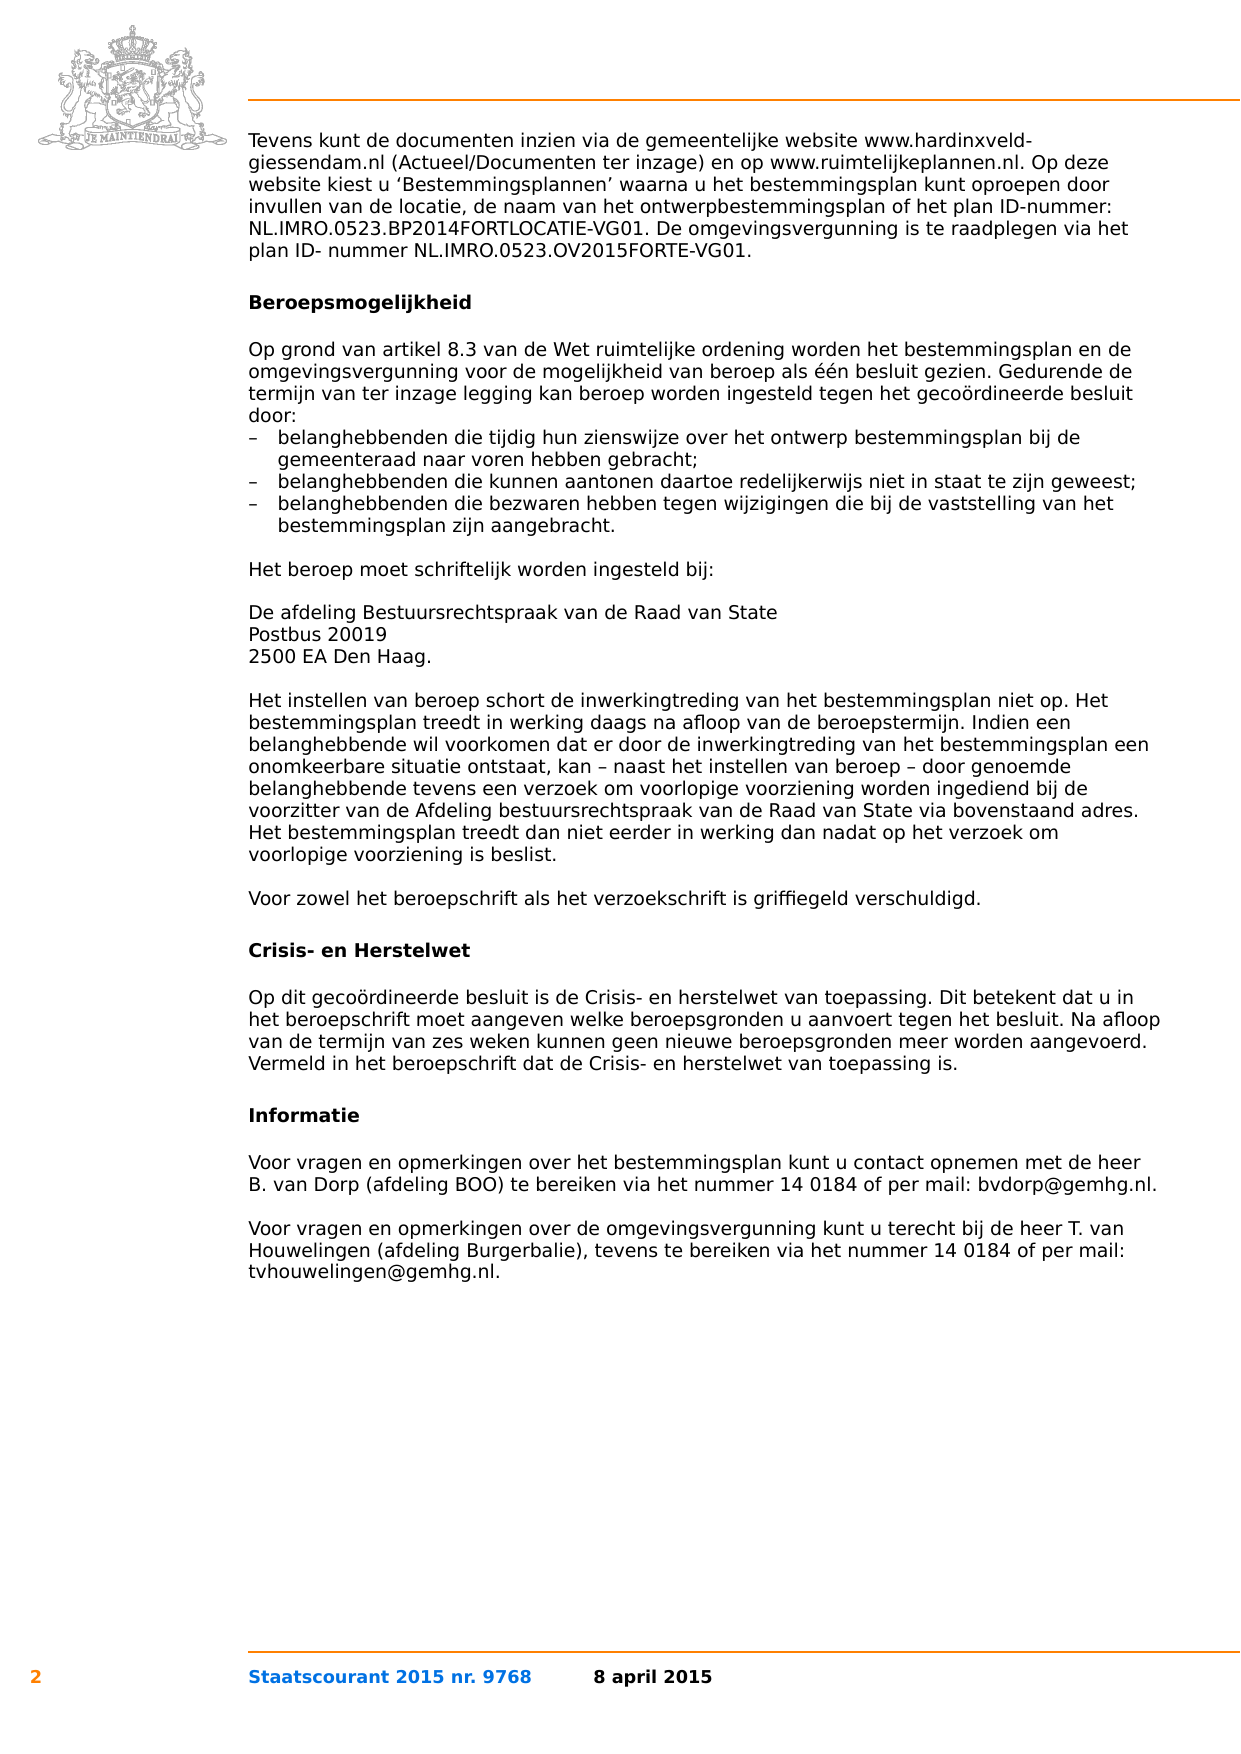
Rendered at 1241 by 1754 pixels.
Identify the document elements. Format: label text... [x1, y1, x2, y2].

text Voor vragen en opmerkingen over de omgevingsvergunning kunt u terecht bij de heer T. van Houwelingen (afdeling Burgerbalie), tevens te bereiken via het nummer 14 0184 of per mail: tvhouwelingen@gemhg.nl. [248, 1217, 1163, 1283]
text – belanghebbenden die tijdig hun zienswijze over het ontwerp bestemmingsplan bij de gemeenteraad naar voren hebben gebracht; [248, 427, 1163, 471]
picture [38, 25, 227, 150]
text Tevens kunt de documenten inzien via de gemeentelijke website www.hardinxveld-giessendam.nl (Actueel/Documenten ter inzage) en op www.ruimtelijkeplannen.nl. Op deze website kiest u ‘Bestemmingsplannen’ waarna u het bestemmingsplan kunt oproepen door invullen van de locatie, de naam van het ontwerpbestemmingsplan of het plan ID-nummer: NL.IMRO.0523.BP2014FORTLOCATIE-VG01. De omgevingsvergunning is te raadplegen via het plan ID- nummer NL.IMRO.0523.OV2015FORTE-VG01. [248, 130, 1163, 262]
text Voor vragen en opmerkingen over het bestemmingsplan kunt u contact opnemen met de heer B. van Dorp (afdeling BOO) te bereiken via het nummer 14 0184 of per mail: bvdorp@gemhg.nl. [248, 1152, 1163, 1196]
text – belanghebbenden die kunnen aantonen daartoe redelijkerwijs niet in staat te zijn geweest; [248, 471, 1163, 493]
text De afdeling Bestuursrechtspraak van de Raad van State [248, 602, 1163, 624]
text Postbus 20019 [248, 624, 1163, 646]
text Het instellen van beroep schort de inwerkingtreding van het bestemmingsplan niet op. Het bestemmingsplan treedt in werking daags na afloop van de beroepstermijn. Indien een belanghebbende wil voorkomen dat er door de inwerkingtreding van het bestemmingsplan een onomkeerbare situatie ontstaat, kan – naast het instellen van beroep – door genoemde belanghebbende tevens een verzoek om voorlopige voorziening worden ingediend bij de voorzitter van de Afdeling bestuursrechtspraak van de Raad van State via bovenstaand adres. Het bestemmingsplan treedt dan niet eerder in werking dan nadat op het verzoek om voorlopige voorziening is beslist. [248, 690, 1163, 866]
text Het beroep moet schriftelijk worden ingesteld bij: [248, 558, 1163, 580]
text 2500 EA Den Haag. [248, 646, 1163, 668]
text Op dit gecoördineerde besluit is de Crisis- en herstelwet van toepassing. Dit betekent dat u in het beroepschrift moet aangeven welke beroepsgronden u aanvoert tegen het besluit. Na afloop van de termijn van zes weken kunnen geen nieuwe beroepsgronden meer worden aangevoerd. Vermeld in het beroepschrift dat de Crisis- en herstelwet van toepassing is. [248, 987, 1163, 1075]
text – belanghebbenden die bezwaren hebben tegen wijzigingen die bij de vaststelling van het bestemmingsplan zijn aangebracht. [248, 493, 1163, 537]
text Op grond van artikel 8.3 van de Wet ruimtelijke ordening worden het bestemmingsplan en de omgevingsvergunning voor de mogelijkheid van beroep als één besluit gezien. Gedurende de termijn van ter inzage legging kan beroep worden ingesteld tegen het gecoördineerde besluit door: [248, 339, 1163, 427]
subtitle Crisis- en Herstelwet [248, 940, 1163, 962]
subtitle Beroepsmogelijkheid [248, 292, 1163, 314]
text Voor zowel het beroepschrift als het verzoekschrift is griffiegeld verschuldigd. [248, 888, 1163, 910]
subtitle Informatie [248, 1105, 1163, 1127]
